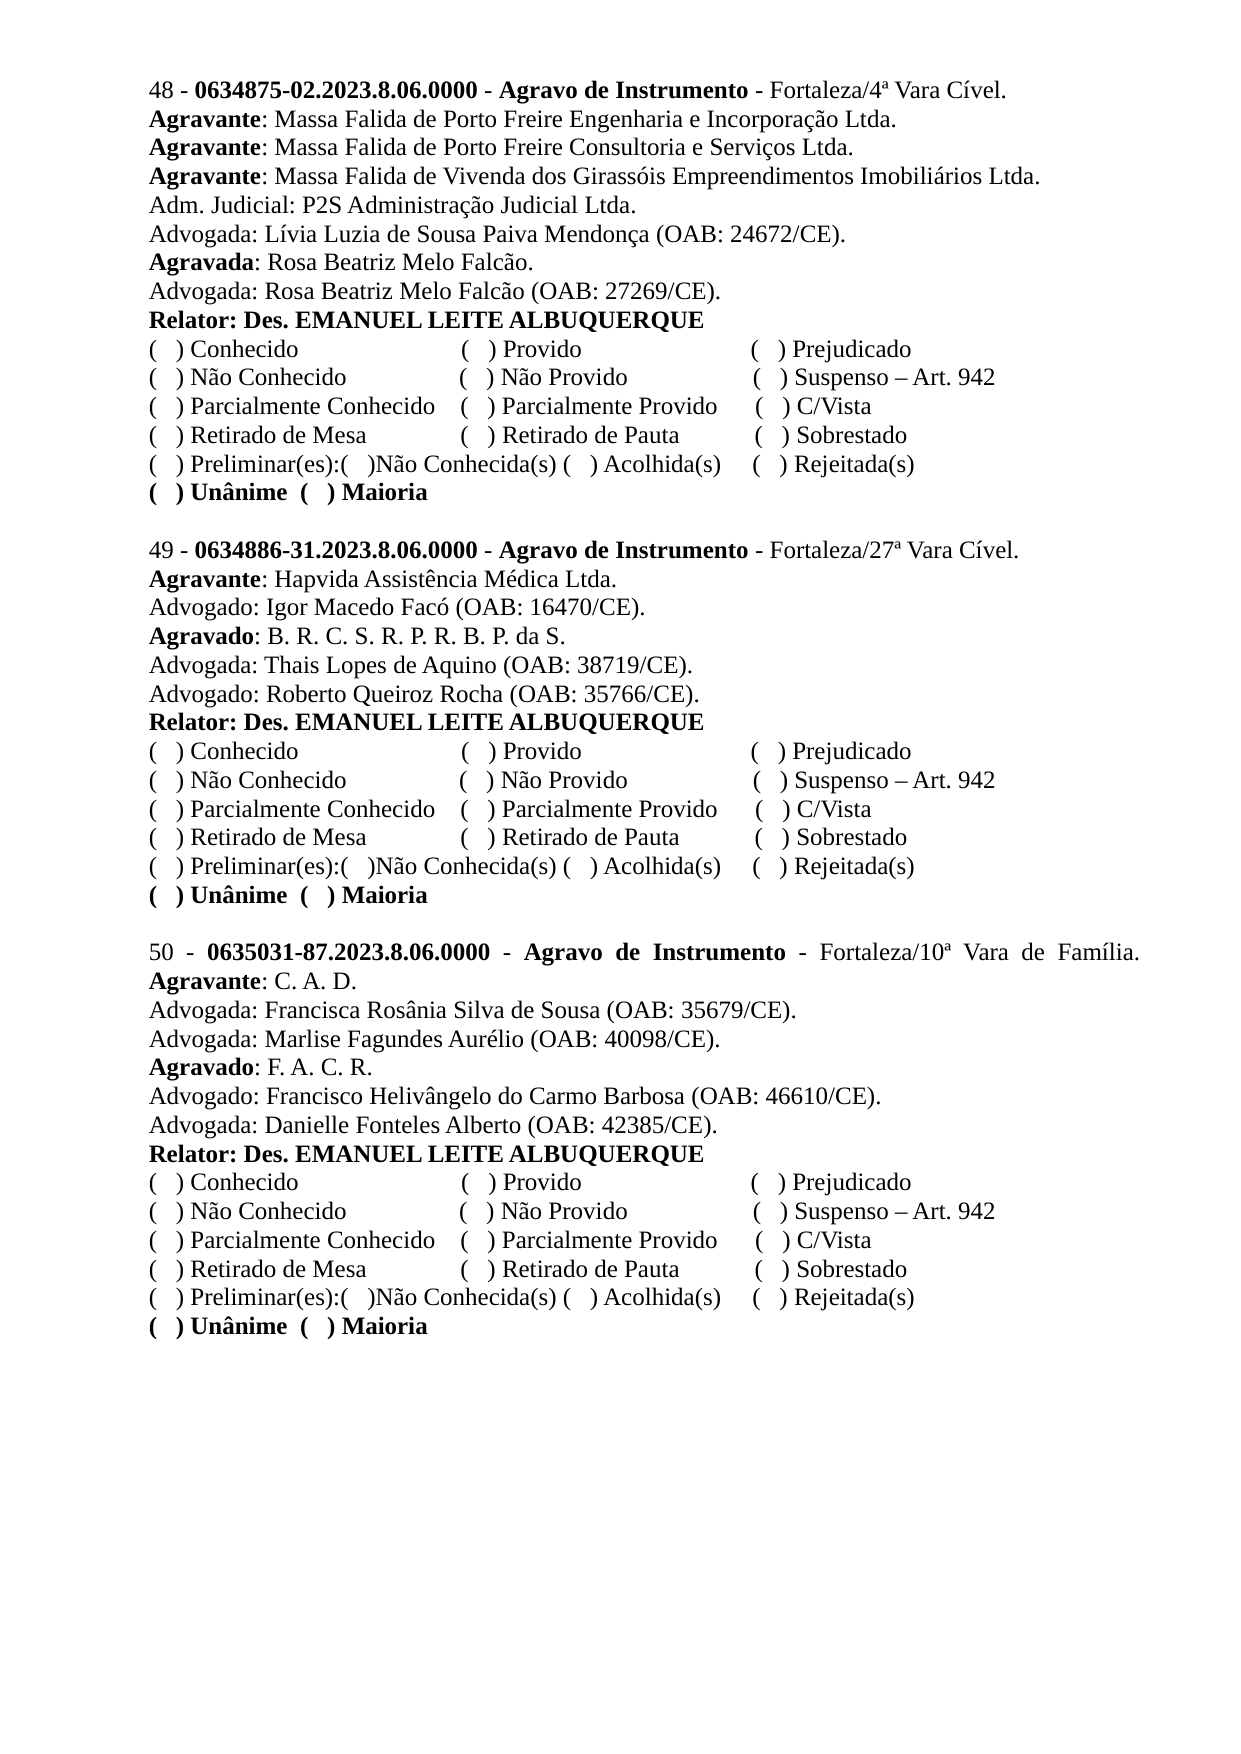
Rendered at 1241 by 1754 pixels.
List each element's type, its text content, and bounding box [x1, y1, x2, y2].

text ( ) Preliminar(es):( )Não Conhecida(s) ( ) Acolhida(s) ( ) Rejeitada(s) [148, 851, 1158, 880]
text ( ) Conhecido ( ) Provido ( ) Prejudicado [148, 736, 1141, 765]
text Advogada: Rosa Beatriz Melo Falcão (OAB: 27269/CE). [148, 276, 1141, 305]
text Relator: Des. EMANUEL LEITE ALBUQUERQUE [148, 1139, 1141, 1167]
text Agravante: Massa Falida de Vivenda dos Girassóis Empreendimentos Imobiliários Ltda. [148, 161, 1141, 190]
text ( ) Não Conhecido ( ) Não Provido ( ) Suspenso – Art. 942 [148, 1196, 1158, 1225]
text ( ) Unânime ( ) Maioria [148, 880, 1158, 909]
text ( ) Retirado de Mesa ( ) Retirado de Pauta ( ) Sobrestado [148, 1254, 1158, 1282]
text Advogada: Danielle Fonteles Alberto (OAB: 42385/CE). [148, 1110, 1141, 1139]
text Advogada: Lívia Luzia de Sousa Paiva Mendonça (OAB: 24672/CE). [148, 219, 1141, 247]
text Agravante: Hapvida Assistência Médica Ltda. [148, 564, 1141, 592]
text Relator: Des. EMANUEL LEITE ALBUQUERQUE [148, 305, 1141, 334]
text 50 - 0635031-87.2023.8.06.0000 - Agravo de Instrumento - Fortaleza/10ª Vara de Família. Agravante: C. A. D. [148, 937, 1141, 995]
text 48 - 0634875-02.2023.8.06.0000 - Agravo de Instrumento - Fortaleza/4ª Vara Cível. [148, 75, 1141, 104]
text Advogada: Thais Lopes de Aquino (OAB: 38719/CE). [148, 650, 1141, 679]
text 49 - 0634886-31.2023.8.06.0000 - Agravo de Instrumento - Fortaleza/27ª Vara Cível. [148, 535, 1141, 564]
text ( ) Não Conhecido ( ) Não Provido ( ) Suspenso – Art. 942 [148, 362, 1158, 391]
text ( ) Conhecido ( ) Provido ( ) Prejudicado [148, 1167, 1141, 1196]
text ( ) Preliminar(es):( )Não Conhecida(s) ( ) Acolhida(s) ( ) Rejeitada(s) [148, 449, 1158, 477]
text Agravada: Rosa Beatriz Melo Falcão. [148, 247, 1141, 276]
text ( ) Parcialmente Conhecido ( ) Parcialmente Provido ( ) C/Vista [148, 1225, 1158, 1254]
text Adm. Judicial: P2S Administração Judicial Ltda. [148, 190, 1141, 219]
text ( ) Não Conhecido ( ) Não Provido ( ) Suspenso – Art. 942 [148, 765, 1158, 794]
text ( ) Retirado de Mesa ( ) Retirado de Pauta ( ) Sobrestado [148, 822, 1158, 851]
text Advogado: Francisco Helivângelo do Carmo Barbosa (OAB: 46610/CE). [148, 1081, 1141, 1110]
text ( ) Preliminar(es):( )Não Conhecida(s) ( ) Acolhida(s) ( ) Rejeitada(s) [148, 1282, 1158, 1311]
text Advogado: Roberto Queiroz Rocha (OAB: 35766/CE). [148, 679, 1141, 707]
text ( ) Parcialmente Conhecido ( ) Parcialmente Provido ( ) C/Vista [148, 794, 1158, 822]
text Relator: Des. EMANUEL LEITE ALBUQUERQUE [148, 707, 1141, 736]
text ( ) Unânime ( ) Maioria [148, 1311, 1158, 1340]
text Agravante: Massa Falida de Porto Freire Consultoria e Serviços Ltda. [148, 132, 1141, 161]
text Agravado: B. R. C. S. R. P. R. B. P. da S. [148, 621, 1141, 650]
text ( ) Unânime ( ) Maioria [148, 477, 1158, 506]
text Advogado: Igor Macedo Facó (OAB: 16470/CE). [148, 592, 1141, 621]
text Agravante: Massa Falida de Porto Freire Engenharia e Incorporação Ltda. [148, 104, 1141, 132]
text Agravado: F. A. C. R. [148, 1052, 1141, 1081]
text Advogada: Francisca Rosânia Silva de Sousa (OAB: 35679/CE). [148, 995, 1141, 1024]
text ( ) Conhecido ( ) Provido ( ) Prejudicado [148, 334, 1141, 362]
text ( ) Retirado de Mesa ( ) Retirado de Pauta ( ) Sobrestado [148, 420, 1158, 449]
text ( ) Parcialmente Conhecido ( ) Parcialmente Provido ( ) C/Vista [148, 391, 1158, 420]
text Advogada: Marlise Fagundes Aurélio (OAB: 40098/CE). [148, 1024, 1141, 1052]
